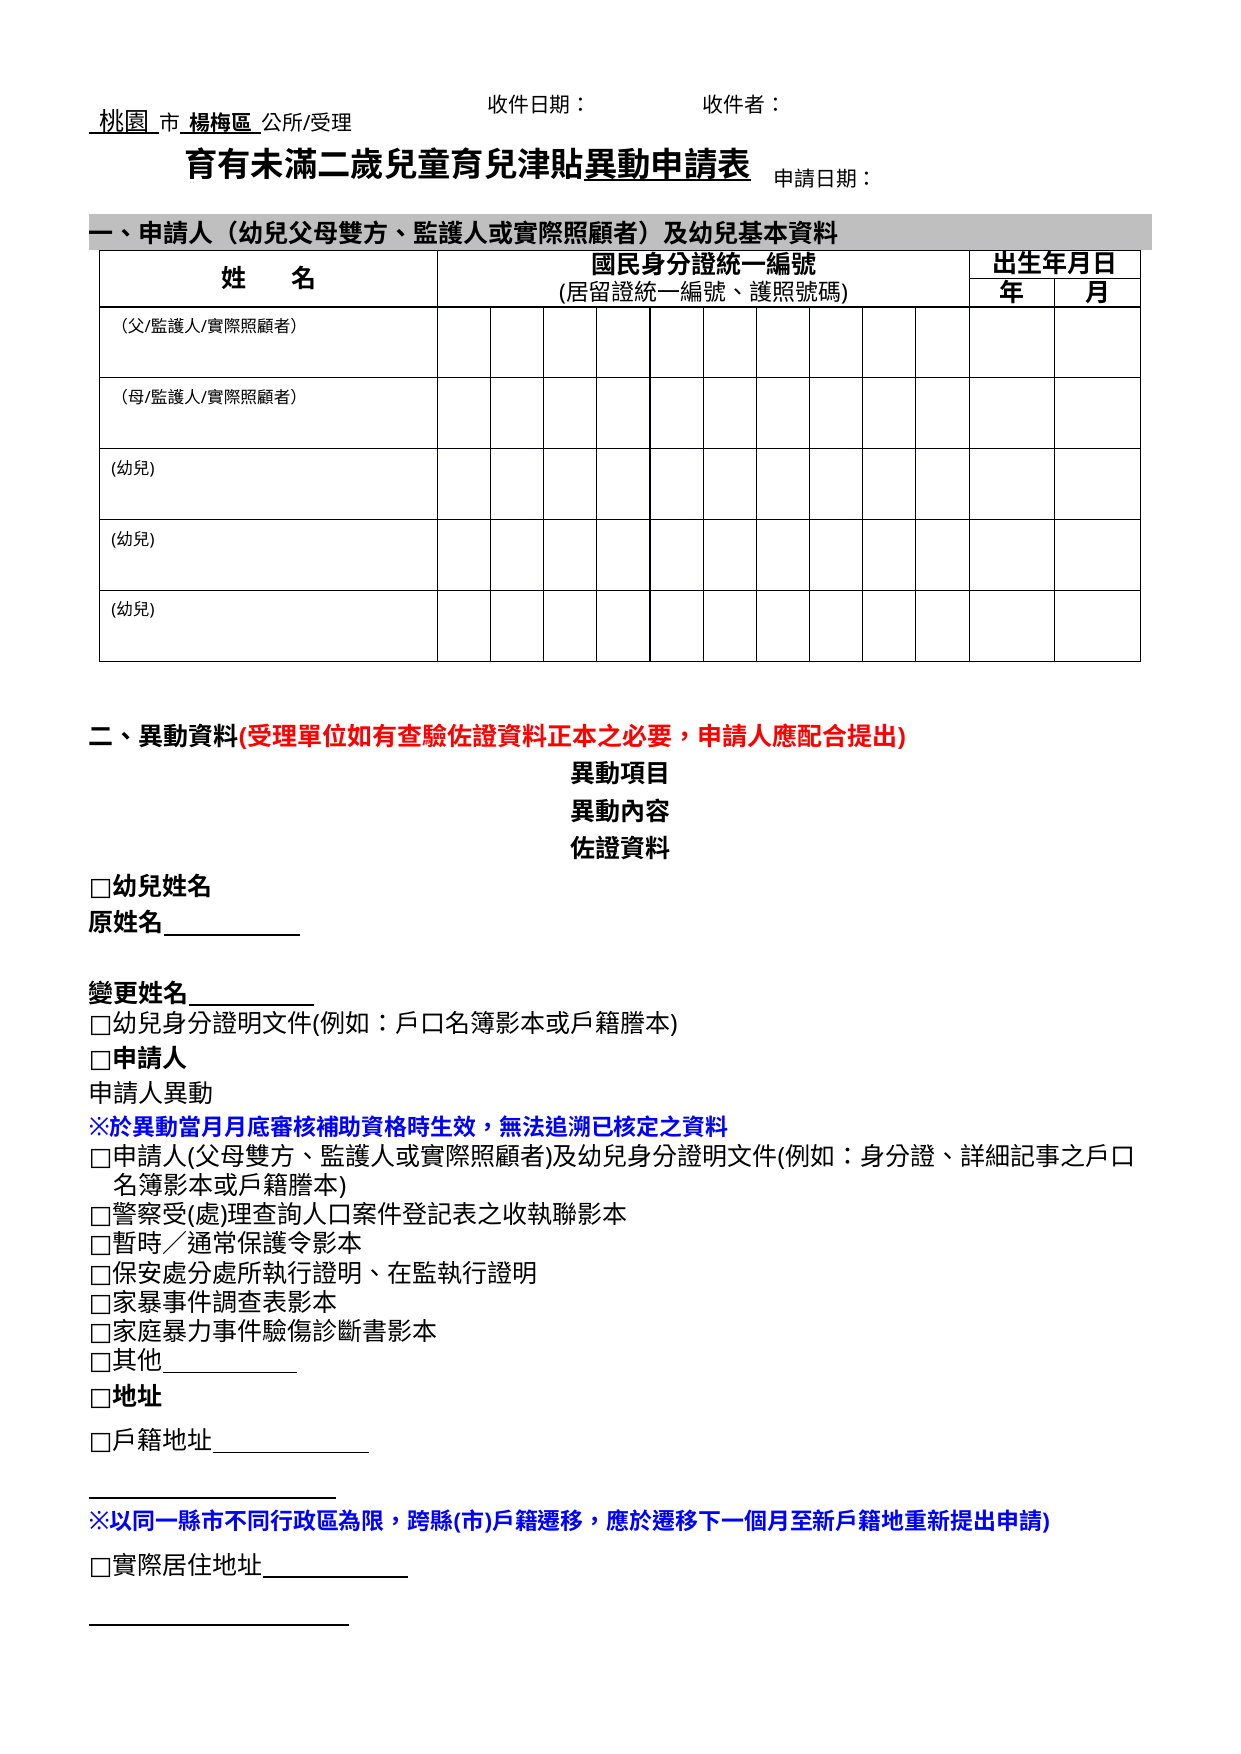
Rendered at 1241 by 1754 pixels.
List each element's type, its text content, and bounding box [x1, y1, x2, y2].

table_cell (幼兒) [100, 591, 437, 661]
table_cell [597, 449, 649, 519]
text 變更姓名 [89, 975, 1152, 1009]
table_cell [704, 520, 756, 590]
table_cell [757, 449, 809, 519]
text □其他 [89, 1346, 1152, 1375]
text □地址 [89, 1375, 1152, 1413]
table_cell [810, 449, 862, 519]
table_cell (幼兒) [100, 449, 437, 519]
text 佐證資料 [89, 828, 1152, 865]
table_cell [438, 378, 490, 448]
table_cell [863, 520, 915, 590]
table_cell [544, 520, 596, 590]
table_cell [438, 449, 490, 519]
table_cell [1055, 378, 1140, 448]
table_cell [544, 591, 596, 661]
table_cell [544, 308, 596, 377]
table_cell [916, 378, 969, 448]
table_cell [1055, 520, 1140, 590]
table_cell [597, 520, 649, 590]
table_cell [491, 520, 543, 590]
table_cell [863, 591, 915, 661]
table_cell [863, 449, 915, 519]
table_cell [757, 308, 809, 377]
text □保安處分處所執行證明、在監執行證明 [89, 1259, 1152, 1288]
table_cell [810, 591, 862, 661]
table_cell [491, 591, 543, 661]
table_cell [544, 378, 596, 448]
table_cell [597, 591, 649, 661]
text 育有未滿二歲兒童育兒津貼異動申請表 申請日期： [89, 138, 1152, 214]
text 原姓名 [89, 903, 1152, 939]
table_cell [651, 308, 703, 377]
table_cell [916, 591, 969, 661]
table_cell （母/監護人/實際照顧者） [100, 378, 437, 448]
table_header 出生年月日 [970, 251, 1140, 278]
text □實際居住地址 [89, 1536, 1152, 1584]
table_cell [704, 449, 756, 519]
table_cell [970, 591, 1054, 661]
table_cell [491, 378, 543, 448]
text 申請人異動 [89, 1075, 1152, 1109]
text 桃園 市 楊梅區 公所/受理 收件日期： 收件者： [89, 89, 1152, 138]
table_cell 年 [970, 279, 1054, 306]
text □幼兒身分證明文件(例如：戶口名簿影本或戶籍謄本) [89, 1009, 1152, 1038]
table_cell [970, 378, 1054, 448]
table_cell （父/監護人/實際照顧者） [100, 308, 437, 377]
table_cell [1055, 449, 1140, 519]
table_cell [544, 449, 596, 519]
table_cell [651, 378, 703, 448]
table_cell [757, 520, 809, 590]
table_cell [1055, 308, 1140, 377]
table_cell [757, 378, 809, 448]
text □幼兒姓名 [89, 865, 1152, 903]
table_cell [916, 520, 969, 590]
table_cell [651, 520, 703, 590]
table_cell [810, 520, 862, 590]
table_cell [970, 308, 1054, 377]
table_cell [438, 591, 490, 661]
table_cell [810, 308, 862, 377]
table_cell [863, 378, 915, 448]
text 異動項目 [89, 753, 1152, 790]
text 一、申請人（幼兒父母雙方、監護人或實際照顧者）及幼兒基本資料 [89, 214, 1152, 250]
table_cell [597, 308, 649, 377]
table_cell [651, 591, 703, 661]
text □警察受(處)理查詢人口案件登記表之收執聯影本 [89, 1200, 1152, 1229]
table_cell [704, 308, 756, 377]
text □申請人 [89, 1038, 1152, 1075]
text ※以同一縣市不同行政區為限，跨縣(市)戶籍遷移，應於遷移下一個月至新戶籍地重新提出申請) [89, 1504, 1152, 1536]
table_cell [1055, 591, 1140, 661]
text 異動內容 [89, 790, 1152, 828]
table_cell [810, 378, 862, 448]
table_cell [704, 378, 756, 448]
table_cell 月 [1055, 279, 1140, 306]
table_cell [704, 591, 756, 661]
text □戶籍地址 [89, 1413, 1152, 1459]
table_cell [491, 449, 543, 519]
text □申請人(父母雙方、監護人或實際照顧者)及幼兒身分證明文件(例如：身分證、詳細記事之戶口名簿影本或戶籍謄本) [89, 1142, 1152, 1200]
table_cell [863, 308, 915, 377]
table_cell [916, 449, 969, 519]
text □家庭暴力事件驗傷診斷書影本 [89, 1317, 1152, 1346]
table_cell [597, 378, 649, 448]
table_cell [916, 308, 969, 377]
table_header 國民身分證統一編號 (居留證統一編號、護照號碼) [438, 251, 969, 306]
table_cell [438, 308, 490, 377]
table_cell [491, 308, 543, 377]
text □家暴事件調查表影本 [89, 1288, 1152, 1317]
text ※於異動當月月底審核補助資格時生效，無法追溯已核定之資料 [89, 1109, 1152, 1142]
table_cell [438, 520, 490, 590]
table_cell [757, 591, 809, 661]
table_cell (幼兒) [100, 520, 437, 590]
table_cell [651, 449, 703, 519]
table_cell [970, 520, 1054, 590]
table_cell [970, 449, 1054, 519]
text □暫時／通常保護令影本 [89, 1229, 1152, 1259]
table_header 姓 名 [100, 251, 437, 306]
text 二、異動資料(受理單位如有查驗佐證資料正本之必要，申請人應配合提出) [89, 715, 1152, 753]
